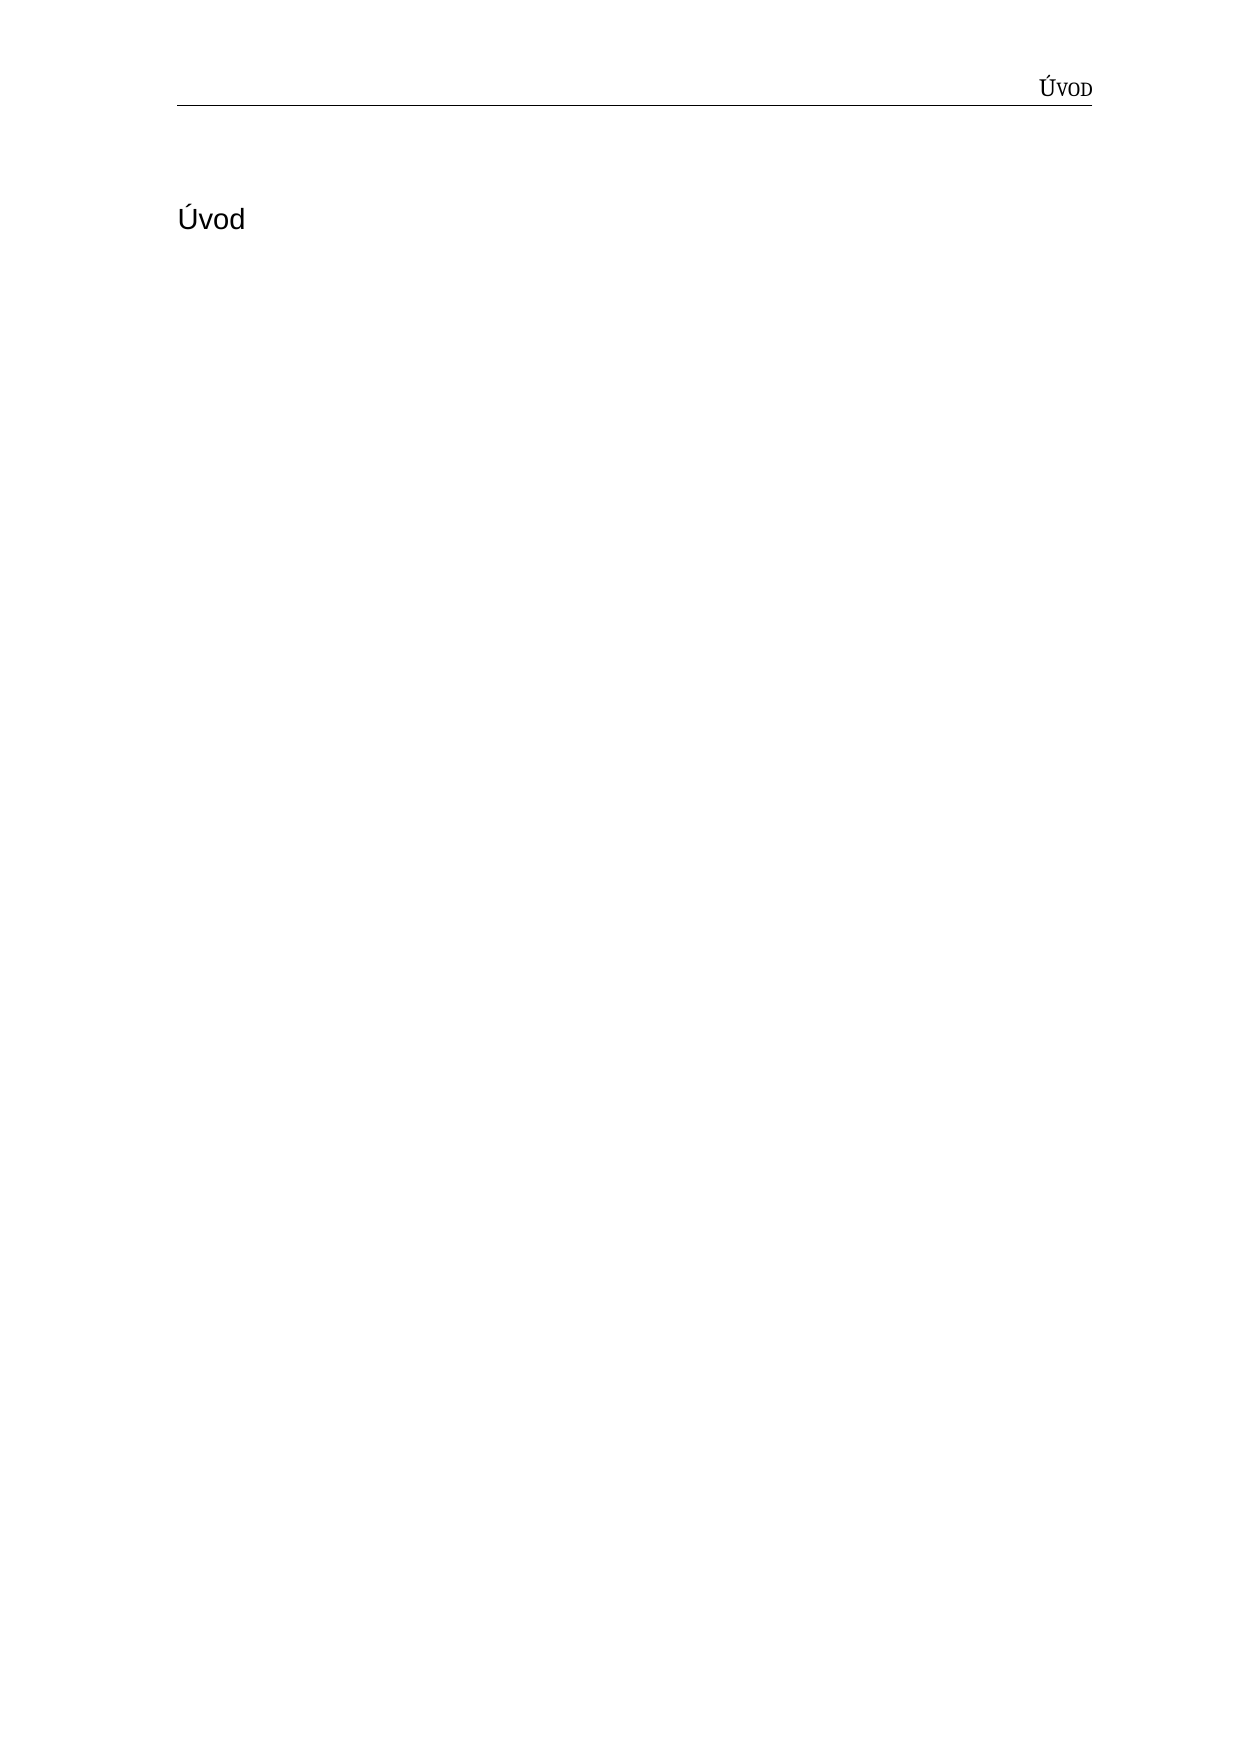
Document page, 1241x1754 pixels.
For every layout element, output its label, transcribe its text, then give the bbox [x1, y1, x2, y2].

subtitle Úvod [177, 202, 1092, 236]
